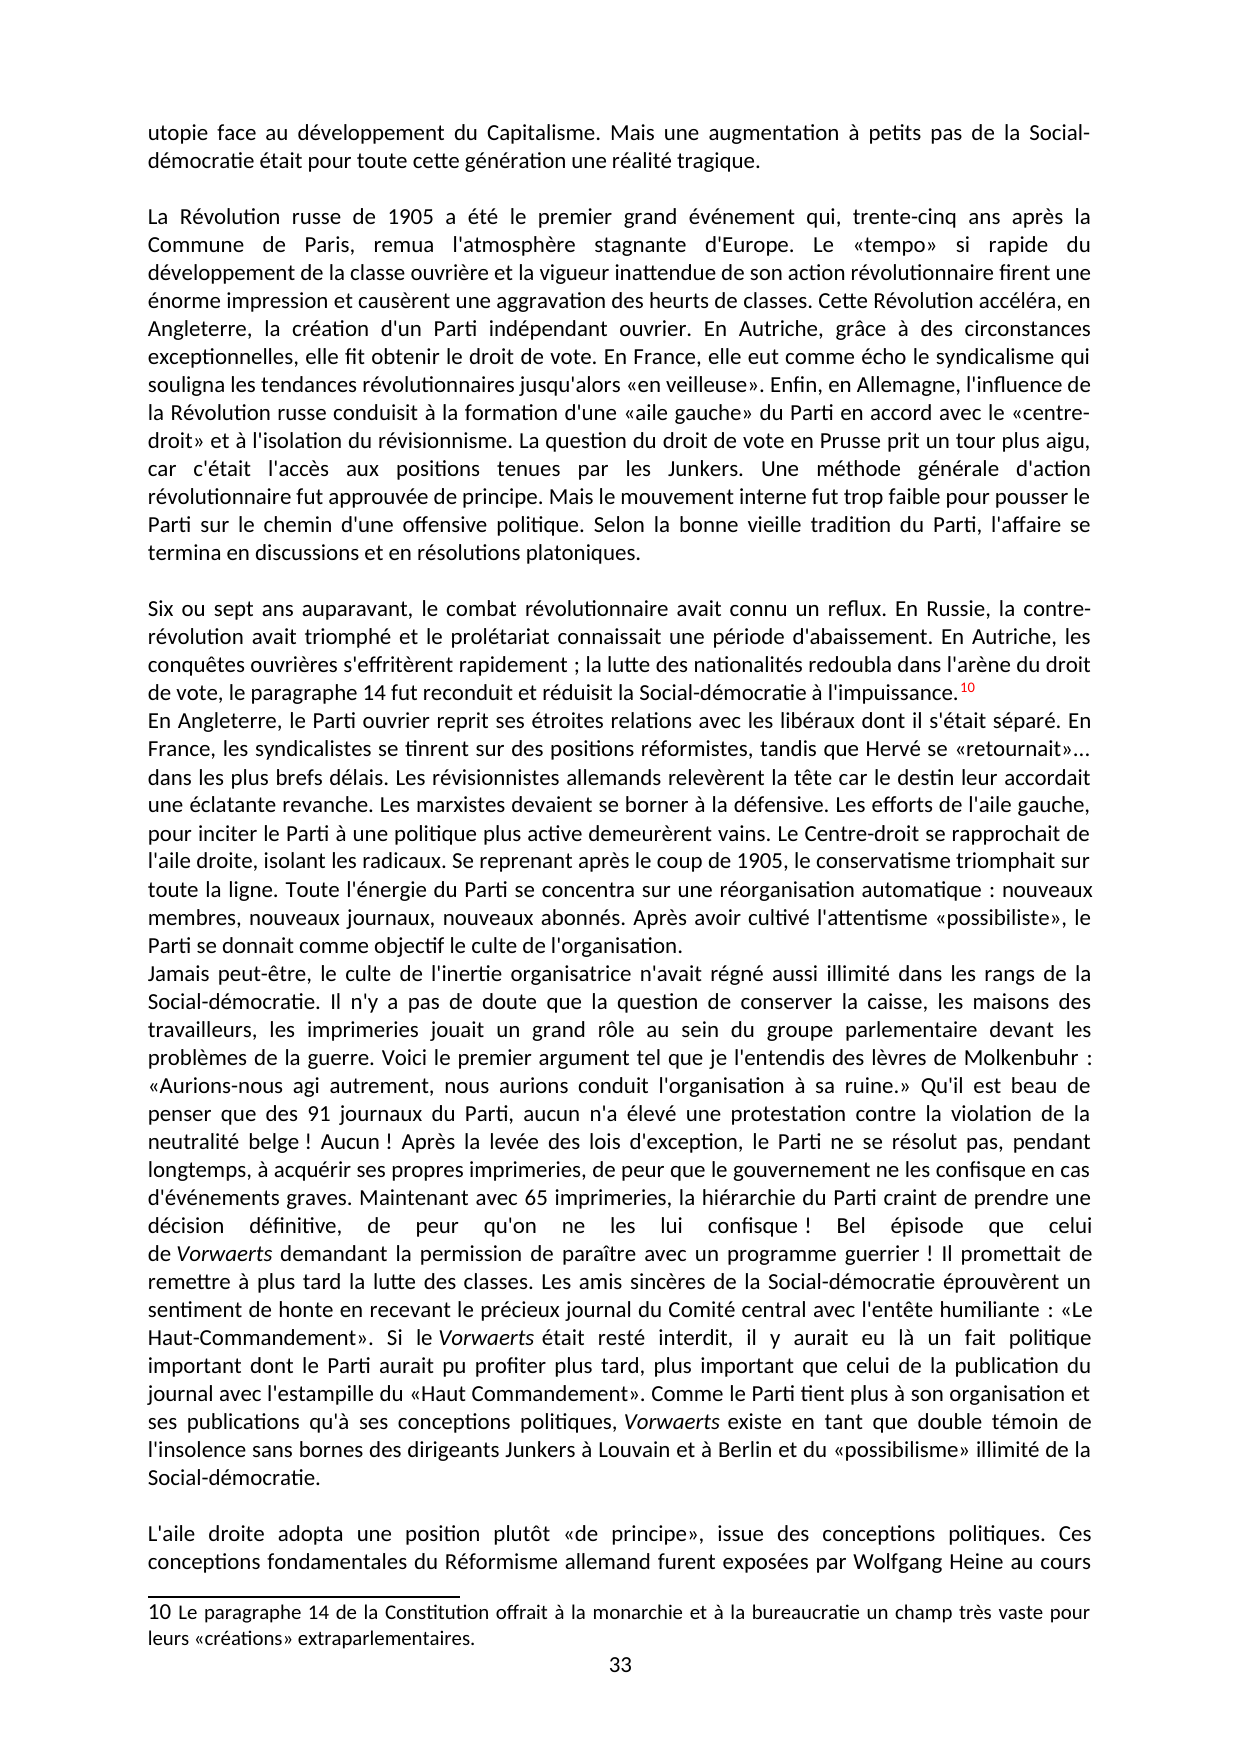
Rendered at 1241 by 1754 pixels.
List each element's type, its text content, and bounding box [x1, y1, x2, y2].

text L'aile droite adopta une position plutôt «de principe», issue des conceptions politiques. Ces conceptions fondamentales du Réformisme allemand furent exposées par Wolfgang Heine au cours [148, 1519, 1093, 1575]
text En Angleterre, le Parti ouvrier reprit ses étroites relations avec les libéraux dont il s'était séparé. En France, les syndicalistes se tinrent sur des positions réformistes, tandis que Hervé se «retournait»... dans les plus brefs délais. Les révisionnistes allemands relevèrent la tête car le destin leur accordait une éclatante revanche. Les marxistes devaient se borner à la défensive. Les efforts de l'aile gauche, pour inciter le Parti à une politique plus active demeurèrent vains. Le Centre-droit se rapprochait de l'aile droite, isolant les radicaux. Se reprenant après le coup de 1905, le conservatisme triomphait sur toute la ligne. Toute l'énergie du Parti se concentra sur une réorganisation automatique : nouveaux membres, nouveaux journaux, nouveaux abonnés. Après avoir cultivé l'attentisme «possibiliste», le Parti se donnait comme objectif le culte de l'organisation. [148, 707, 1093, 959]
text utopie face au développement du Capitalisme. Mais une augmentation à petits pas de la Social-démocratie était pour toute cette génération une réalité tragique. [148, 118, 1093, 174]
text Six ou sept ans auparavant, le combat révolutionnaire avait connu un reflux. En Russie, la contre-révolution avait triomphé et le prolétariat connaissait une période d'abaissement. En Autriche, les conquêtes ouvrières s'effritèrent rapidement ; la lutte des nationalités redoubla dans l'arène du droit de vote, le paragraphe 14 fut reconduit et réduisit la Social-démocratie à l'impuissance. [148, 594, 1093, 707]
text La Révolution russe de 1905 a été le premier grand événement qui, trente-cinq ans après la Commune de Paris, remua l'atmosphère stagnante d'Europe. Le «tempo» si rapide du développement de la classe ouvrière et la vigueur inattendue de son action révolutionnaire firent une énorme impression et causèrent une aggravation des heurts de classes. Cette Révolution accéléra, en Angleterre, la création d'un Parti indépendant ouvrier. En Autriche, grâce à des circonstances exceptionnelles, elle fit obtenir le droit de vote. En France, elle eut comme écho le syndicalisme qui souligna les tendances révolutionnaires jusqu'alors «en veilleuse». Enfin, en Allemagne, l'influence de la Révolution russe conduisit à la formation d'une «aile gauche» du Parti en accord avec le «centre-droit» et à l'isolation du révisionnisme. La question du droit de vote en Prusse prit un tour plus aigu, car c'était l'accès aux positions tenues par les Junkers. Une méthode générale d'action révolutionnaire fut approuvée de principe. Mais le mouvement interne fut trop faible pour pousser le Parti sur le chemin d'une offensive politique. Selon la bonne vieille tradition du Parti, l'affaire se termina en discussions et en résolutions platoniques. [148, 202, 1093, 566]
text Le paragraphe 14 de la Constitution offrait à la monarchie et à la bureaucratie un champ très vaste pour leurs «créations» extraparlementaires. [148, 1597, 1093, 1651]
text Jamais peut-être, le culte de l'inertie organisatrice n'avait régné aussi illimité dans les rangs de la Social-démocratie. Il n'y a pas de doute que la question de conserver la caisse, les maisons des travailleurs, les imprimeries jouait un grand rôle au sein du groupe parlementaire devant les problèmes de la guerre. Voici le premier argument tel que je l'entendis des lèvres de Molkenbuhr : «Aurions-nous agi autrement, nous aurions conduit l'organisation à sa ruine.» Qu'il est beau de penser que des 91 journaux du Parti, aucun n'a élevé une protestation contre la violation de la neutralité belge ! Aucun ! Après la levée des lois d'exception, le Parti ne se résolut pas, pendant longtemps, à acquérir ses propres imprimeries, de peur que le gouvernement ne les confisque en cas d'événements graves. Maintenant avec 65 imprimeries, la hiérarchie du Parti craint de prendre une décision définitive, de peur qu'on ne les lui confisque ! Bel épisode que celui de Vorwaerts demandant la permission de paraître avec un programme guerrier ! Il promettait de remettre à plus tard la lutte des classes. Les amis sincères de la Social-démocratie éprouvèrent un sentiment de honte en recevant le précieux journal du Comité central avec l'entête humiliante : «Le Haut-Commandement». Si le Vorwaerts était resté interdit, il y aurait eu là un fait politique important dont le Parti aurait pu profiter plus tard, plus important que celui de la publication du journal avec l'estampille du «Haut Commandement». Comme le Parti tient plus à son organisation et ses publications qu'à ses conceptions politiques, Vorwaerts existe en tant que double témoin de l'insolence sans bornes des dirigeants Junkers à Louvain et à Berlin et du «possibilisme» illimité de la Social-démocratie. [148, 959, 1093, 1491]
